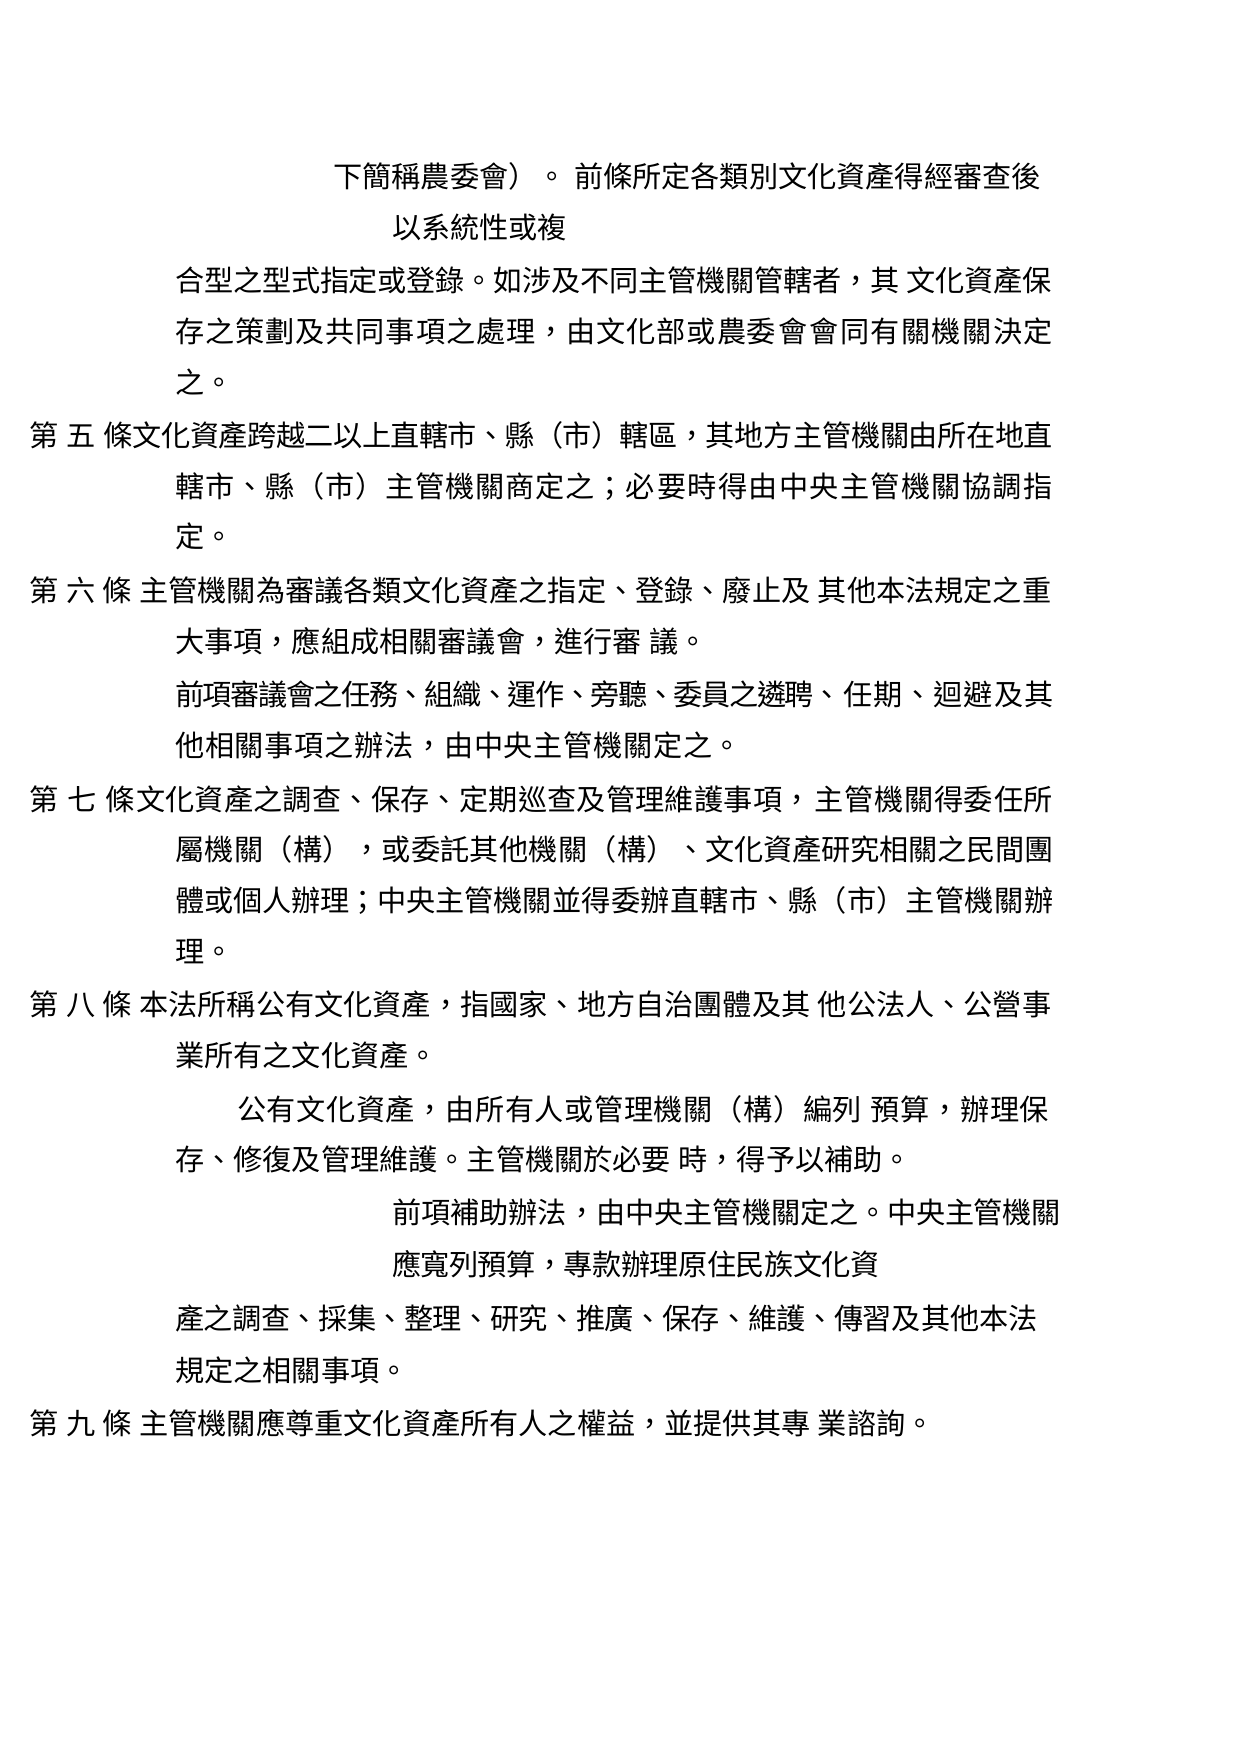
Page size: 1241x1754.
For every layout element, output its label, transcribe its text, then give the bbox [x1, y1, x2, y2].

text 第 九 條 主管機關應尊重文化資產所有人之權益，並提供其專 業諮詢。 [29, 1404, 1053, 1443]
text 下簡稱農委會）。 前條所定各類別文化資產得經審查後以系統性或複 [333, 156, 1065, 247]
text 第 八 條 本法所稱公有文化資產，指國家、地方自治團體及其 他公法人、公營事業所有之文化資產。 [29, 984, 1053, 1075]
text 第 五 條文化資產跨越二以上直轄市、縣（市）轄區，其地方主管機關由所在地直轄市、縣（市）主管機關商定之；必要時得由中央主管機關協調指定。 [29, 415, 1053, 556]
text 第 七 條文化資產之調查、保存、定期巡查及管理維護事項，主管機關得委任所屬機關（構），或委託其他機關（構）、文化資產研究相關之民間團體或個人辦理；中央主管機關並得委辦直轄市、縣（市）主管機關辦理。 [29, 779, 1053, 971]
text 合型之型式指定或登錄。如涉及不同主管機關管轄者，其 文化資產保存之策劃及共同事項之處理，由文化部或農委會會同有關機關決定之。 [175, 261, 1053, 402]
text 公有文化資產，由所有人或管理機關（構）編列 預算，辦理保存、修復及管理維護。主管機關於必要 時，得予以補助。 [175, 1089, 1051, 1179]
text 前項審議會之任務、組織、運作、旁聽、委員之遴聘、任期、迴避及其他相關事項之辦法，由中央主管機關定之。 [175, 674, 1053, 765]
text 第 六 條 主管機關為審議各類文化資產之指定、登錄、廢止及 其他本法規定之重大事項，應組成相關審議會，進行審 議。 [29, 570, 1053, 661]
text 前項補助辦法，由中央主管機關定之。中央主管機關應寬列預算，專款辦理原住民族文化資 [392, 1193, 1065, 1284]
text 產之調查、採集、整理、研究、推廣、保存、維護、傳習及其他本法規定之相關事項。 [175, 1298, 1065, 1389]
